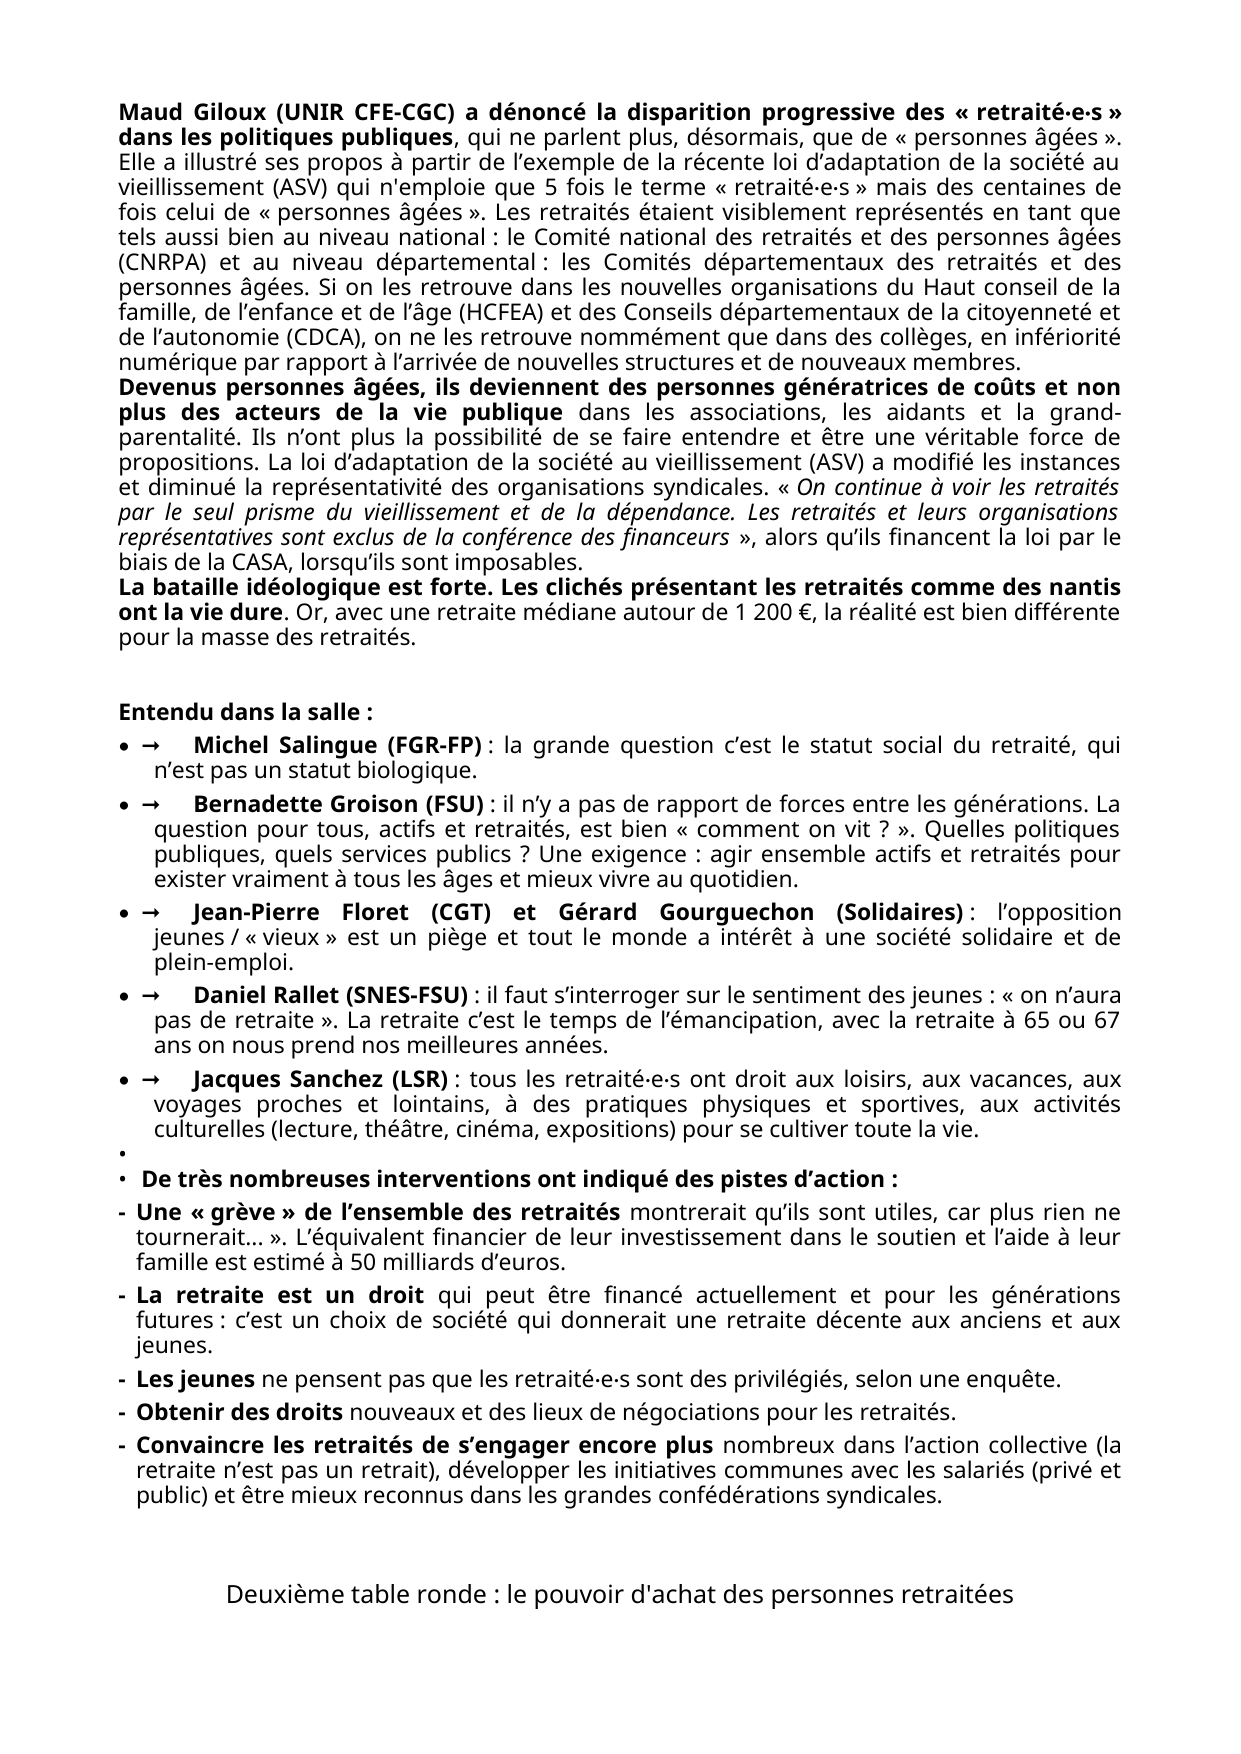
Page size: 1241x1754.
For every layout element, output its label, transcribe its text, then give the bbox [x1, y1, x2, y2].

list ➞ Jean-Pierre Floret (CGT) et Gérard Gourguechon (Solidaires) : l’opposition jeunes / « vieux » est un piège et tout le monde a intérêt à une société solidaire et de plein-emploi. [118, 900, 1122, 975]
list De très nombreuses interventions ont indiqué des pistes d’action : [118, 1167, 1122, 1192]
text - La retraite est un droit qui peut être financé actuellement et pour les générations futures : c’est un choix de société qui donnerait une retraite décente aux anciens et aux jeunes. [118, 1284, 1122, 1359]
list ➞ Bernadette Groison (FSU) : il n’y a pas de rapport de forces entre les générations. La question pour tous, actifs et retraités, est bien « comment on vit ? ». Quelles politiques publiques, quels services publics ? Une exigence : agir ensemble actifs et retraités pour exister vraiment à tous les âges et mieux vivre au quotidien. [118, 792, 1122, 892]
text Maud Giloux (UNIR CFE-CGC) a dénoncé la disparition progressive des « retraité·e·s » dans les politiques publiques, qui ne parlent plus, désormais, que de « personnes âgées ». Elle a illustré ses propos à partir de l’exemple de la récente loi d’adaptation de la société au vieillissement (ASV) qui n'emploie que 5 fois le terme « retraité·e·s » mais des centaines de fois celui de « personnes âgées ». Les retraités étaient visiblement représentés en tant que tels aussi bien au niveau national : le Comité national des retraités et des personnes âgées (CNRPA) et au niveau départemental : les Comités départementaux des retraités et des personnes âgées. Si on les retrouve dans les nouvelles organisations du Haut conseil de la famille, de l’enfance et de l’âge (HCFEA) et des Conseils départementaux de la citoyenneté et de l’autonomie (CDCA), on ne les retrouve nommément que dans des collèges, en infériorité numérique par rapport à l’arrivée de nouvelles structures et de nouveaux membres. [118, 100, 1122, 375]
list - Obtenir des droits nouveaux et des lieux de négociations pour les retraités. [118, 1400, 1122, 1425]
text - Une « grève » de l’ensemble des retraités montrerait qu’ils sont utiles, car plus rien ne tournerait... ». L’équivalent financier de leur investissement dans le soutien et l’aide à leur famille est estimé à 50 milliards d’euros. [118, 1200, 1122, 1275]
list ➞ Jacques Sanchez (LSR) : tous les retraité·e·s ont droit aux loisirs, aux vacances, aux voyages proches et lointains, à des pratiques physiques et sportives, aux activités culturelles (lecture, théâtre, cinéma, expositions) pour se cultiver toute la vie. [118, 1067, 1122, 1142]
text Devenus personnes âgées, ils deviennent des personnes génératrices de coûts et non plus des acteurs de la vie publique dans les associations, les aidants et la grand-parentalité. Ils n’ont plus la possibilité de se faire entendre et être une véritable force de propositions. La loi d’adaptation de la société au vieillissement (ASV) a modifié les instances et diminué la représentativité des organisations syndicales. « On continue à voir les retraités par le seul prisme du vieillissement et de la dépendance. Les retraités et leurs organisations représentatives sont exclus de la conférence des financeurs », alors qu’ils financent la loi par le biais de la CASA, lorsqu’ils sont imposables. [118, 375, 1122, 575]
text La bataille idéologique est forte. Les clichés présentant les retraités comme des nantis ont la vie dure. Or, avec une retraite médiane autour de 1 200 €, la réalité est bien différente pour la masse des retraités. [118, 575, 1122, 650]
list ➞ Daniel Rallet (SNES-FSU) : il faut s’interroger sur le sentiment des jeunes : « on n’aura pas de retraite ». La retraite c’est le temps de l’émancipation, avec la retraite à 65 ou 67 ans on nous prend nos meilleures années. [118, 984, 1122, 1059]
list - Convaincre les retraités de s’engager encore plus nombreux dans l’action collective (la retraite n’est pas un retrait), développer les initiatives communes avec les salariés (privé et public) et être mieux reconnus dans les grandes confédérations syndicales. [118, 1434, 1122, 1509]
subtitle Entendu dans la salle : [118, 700, 1122, 725]
text Deuxième table ronde : le pouvoir d'achat des personnes retraitées [118, 1577, 1122, 1611]
text - Les jeunes ne pensent pas que les retraité·e·s sont des privilégiés, selon une enquête. [118, 1367, 1122, 1392]
list ➞ Michel Salingue (FGR-FP) : la grande question c’est le statut social du retraité, qui n’est pas un statut biologique. [118, 734, 1122, 784]
